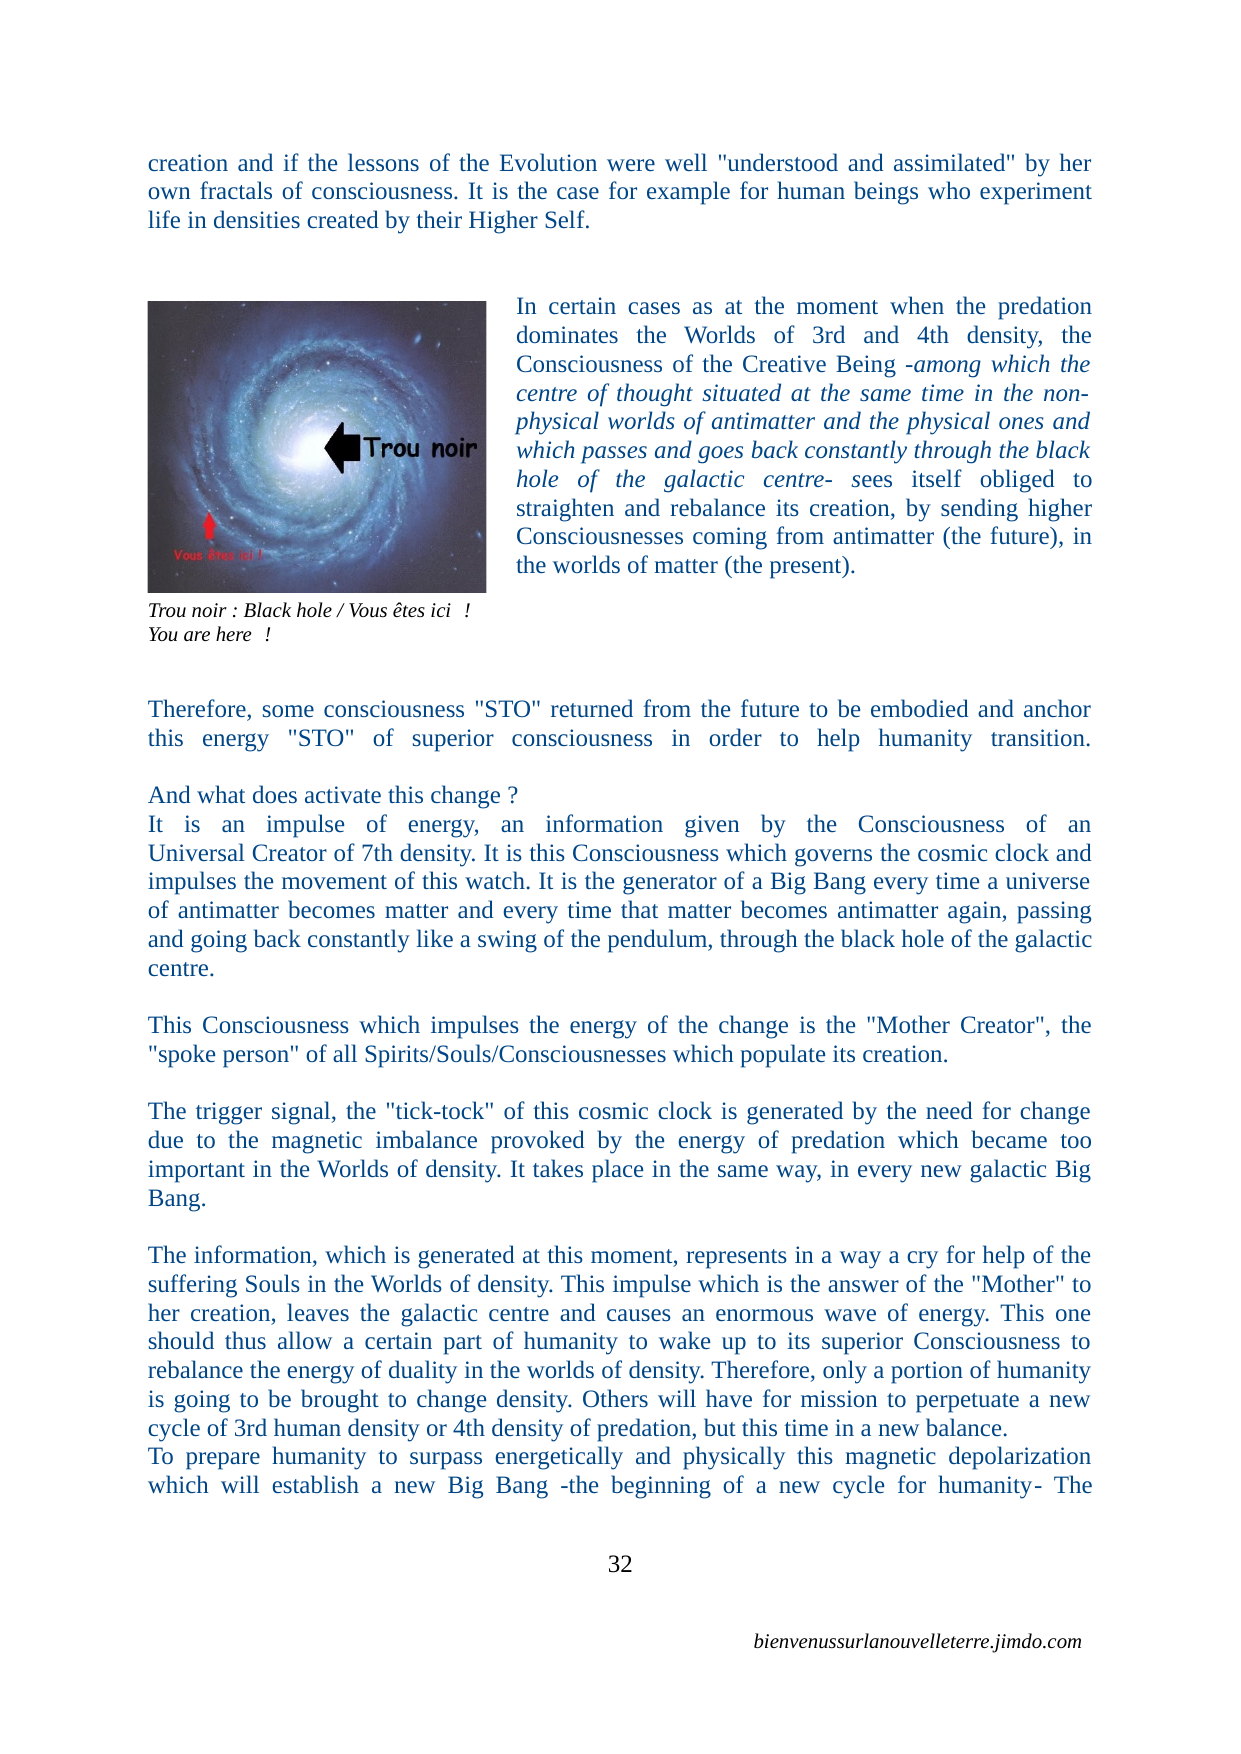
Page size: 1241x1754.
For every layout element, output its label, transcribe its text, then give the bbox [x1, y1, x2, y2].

text The information, which is generated at this moment, represents in a way a cry for help of the suffering Souls in the Worlds of density. This impulse which is the answer of the "Mother" to her creation, leaves the galactic centre and causes an enormous wave of energy. This one should thus allow a certain part of humanity to wake up to its superior Consciousness to rebalance the energy of duality in the worlds of density. Therefore, only a portion of humanity is going to be brought to change density. Others will have for mission to perpetuate a new cycle of 3rd human density or 4th density of predation, but this time in a new balance. [148, 1240, 1093, 1441]
text Therefore, some consciousness "STO" returned from the future to be embodied and anchor this energy "STO" of superior consciousness in order to help humanity transition. [148, 694, 1093, 780]
text In certain cases as at the moment when the predation dominates the Worlds of 3rd and 4th density, the Consciousness of the Creative Being -among which the centre of thought situated at the same time in the non-physical worlds of antimatter and the physical ones and which passes and goes back constantly through the black hole of the galactic centre- sees itself obliged to straighten and rebalance its creation, by sending higher Consciousnesses coming from antimatter (the future), in the worlds of matter (the present). [486, 291, 1093, 579]
text It is an impulse of energy, an information given by the Consciousness of an Universal Creator of 7th density. It is this Consciousness which governs the cosmic clock and impulses the movement of this watch. It is the generator of a Big Bang every time a universe of antimatter becomes matter and every time that matter becomes antimatter again, passing and going back constantly like a swing of the pendulum, through the black hole of the galactic centre. [148, 809, 1093, 981]
text Trou noir : Black hole / Vous êtes ici ! You are here ! [148, 593, 486, 646]
text And what does activate this change ? [148, 780, 1093, 809]
text To prepare humanity to surpass energetically and physically this magnetic depolarization which will establish a new Big Bang -the beginning of a new cycle for humanity- The [148, 1441, 1093, 1499]
text creation and if the lessons of the Evolution were well "understood and assimilated" by her own fractals of consciousness. It is the case for example for human beings who experiment life in densities created by their Higher Self. [148, 148, 1093, 234]
text The trigger signal, the "tick-tock" of this cosmic clock is generated by the need for change due to the magnetic imbalance provoked by the energy of predation which became too important in the Worlds of density. It takes place in the same way, in every new galactic Big Bang. [148, 1096, 1093, 1211]
text This Consciousness which impulses the energy of the change is the "Mother Creator", the "spoke person" of all Spirits/Souls/Consciousnesses which populate its creation. [148, 1010, 1093, 1068]
picture [147, 301, 487, 593]
